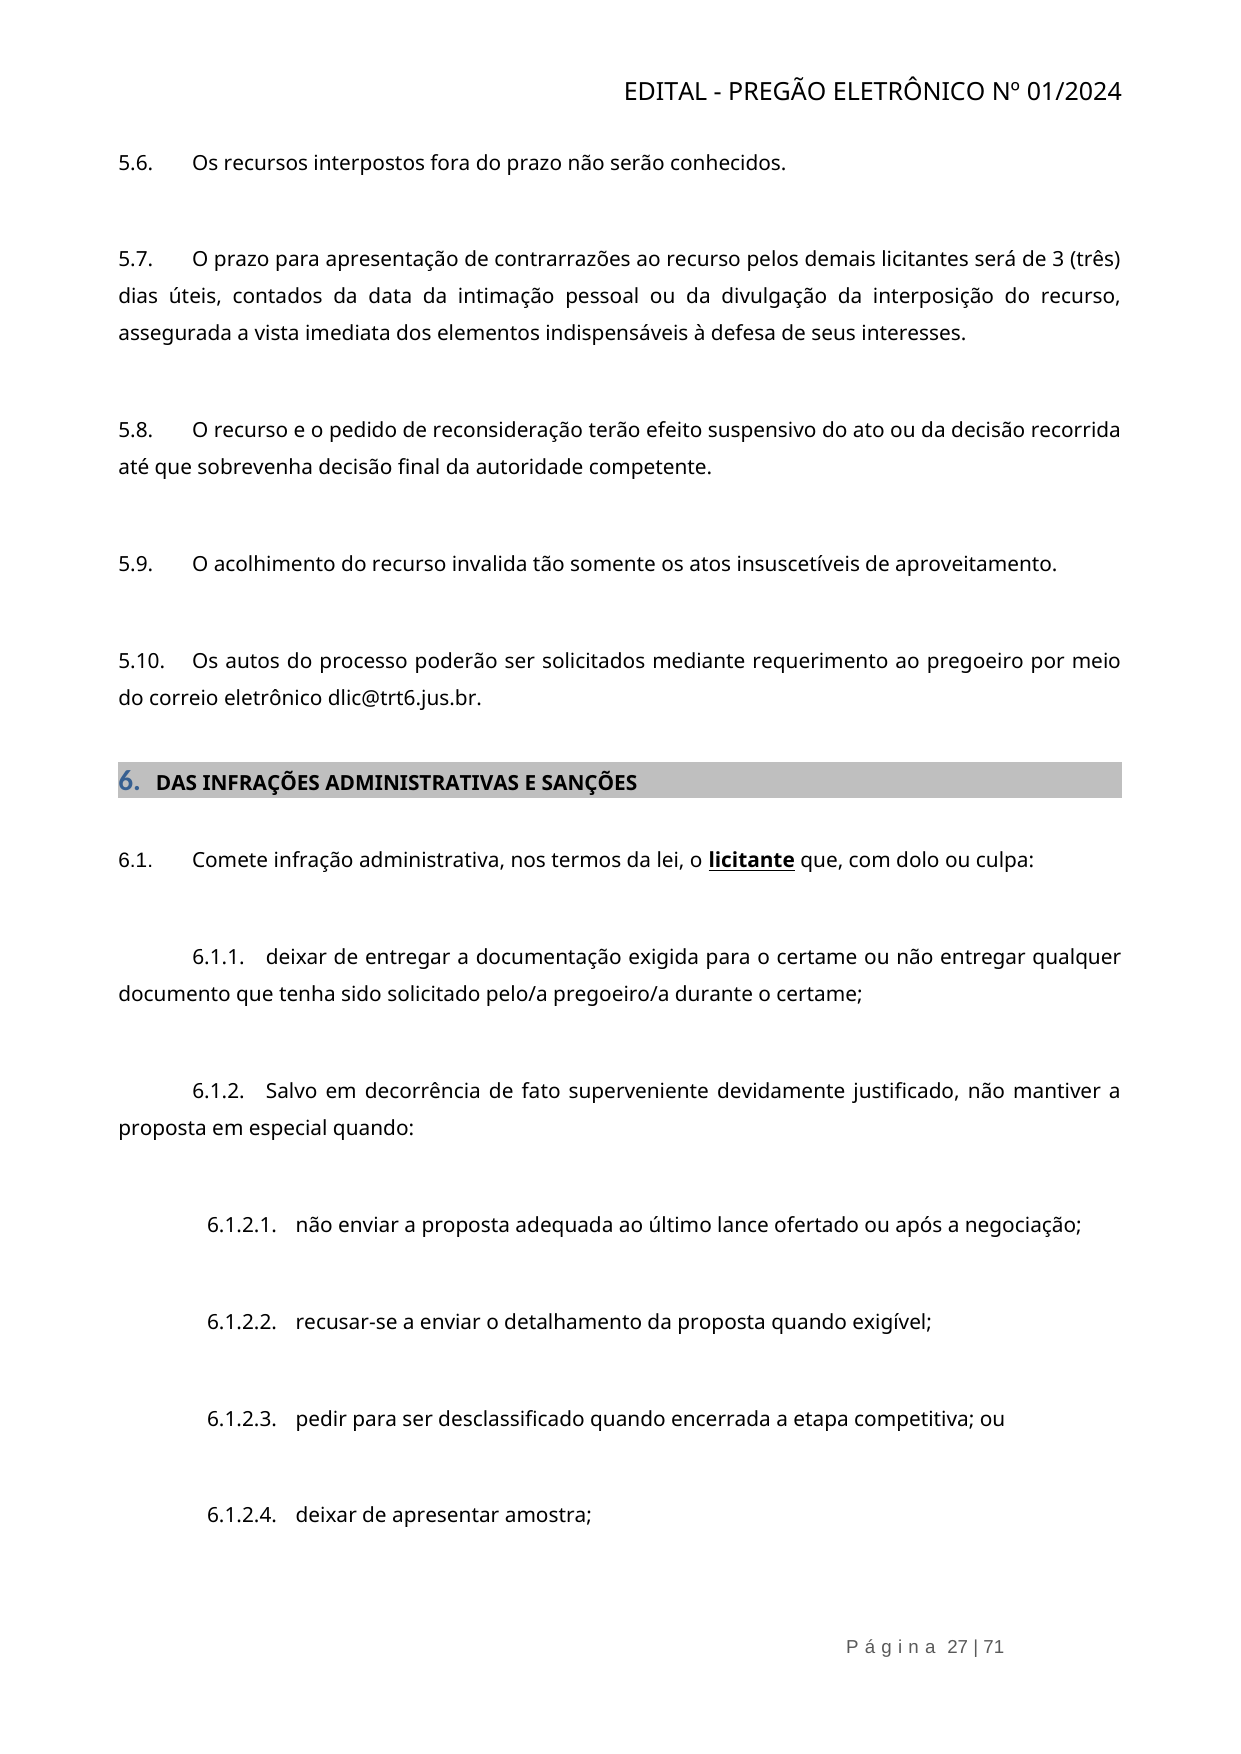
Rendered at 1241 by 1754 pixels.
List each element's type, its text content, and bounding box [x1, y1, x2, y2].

list DAS INFRAÇÕES ADMINISTRATIVAS E SANÇÕES [118, 762, 1122, 798]
list Comete infração administrativa, nos termos da lei, o licitante que, com dolo ou culpa: [118, 846, 1122, 874]
list pedir para ser desclassificado quando encerrada a etapa competitiva; ou [118, 1404, 1122, 1432]
list Os autos do processo poderão ser solicitados mediante requerimento ao pregoeiro por meio do correio eletrônico dlic@trt6.jus.br. [118, 646, 1122, 711]
list recusar-se a enviar o detalhamento da proposta quando exigível; [118, 1307, 1122, 1335]
list não enviar a proposta adequada ao último lance ofertado ou após a negociação; [118, 1210, 1122, 1238]
list deixar de apresentar amostra; [118, 1501, 1122, 1529]
list Os recursos interpostos fora do prazo não serão conhecidos. [118, 148, 1122, 176]
list Salvo em decorrência de fato superveniente devidamente justificado, não mantiver a proposta em especial quando: [118, 1076, 1122, 1141]
list O recurso e o pedido de reconsideração terão efeito suspensivo do ato ou da decisão recorrida até que sobrevenha decisão final da autoridade competente. [118, 415, 1122, 481]
list O acolhimento do recurso invalida tão somente os atos insuscetíveis de aproveitamento. [118, 549, 1122, 577]
list O prazo para apresentação de contrarrazões ao recurso pelos demais licitantes será de 3 (três) dias úteis, contados da data da intimação pessoal ou da divulgação da interposição do recurso, assegurada a vista imediata dos elementos indispensáveis à defesa de seus interesses. [118, 244, 1122, 347]
list deixar de entregar a documentação exigida para o certame ou não entregar qualquer documento que tenha sido solicitado pelo/a pregoeiro/a durante o certame; [118, 942, 1122, 1008]
